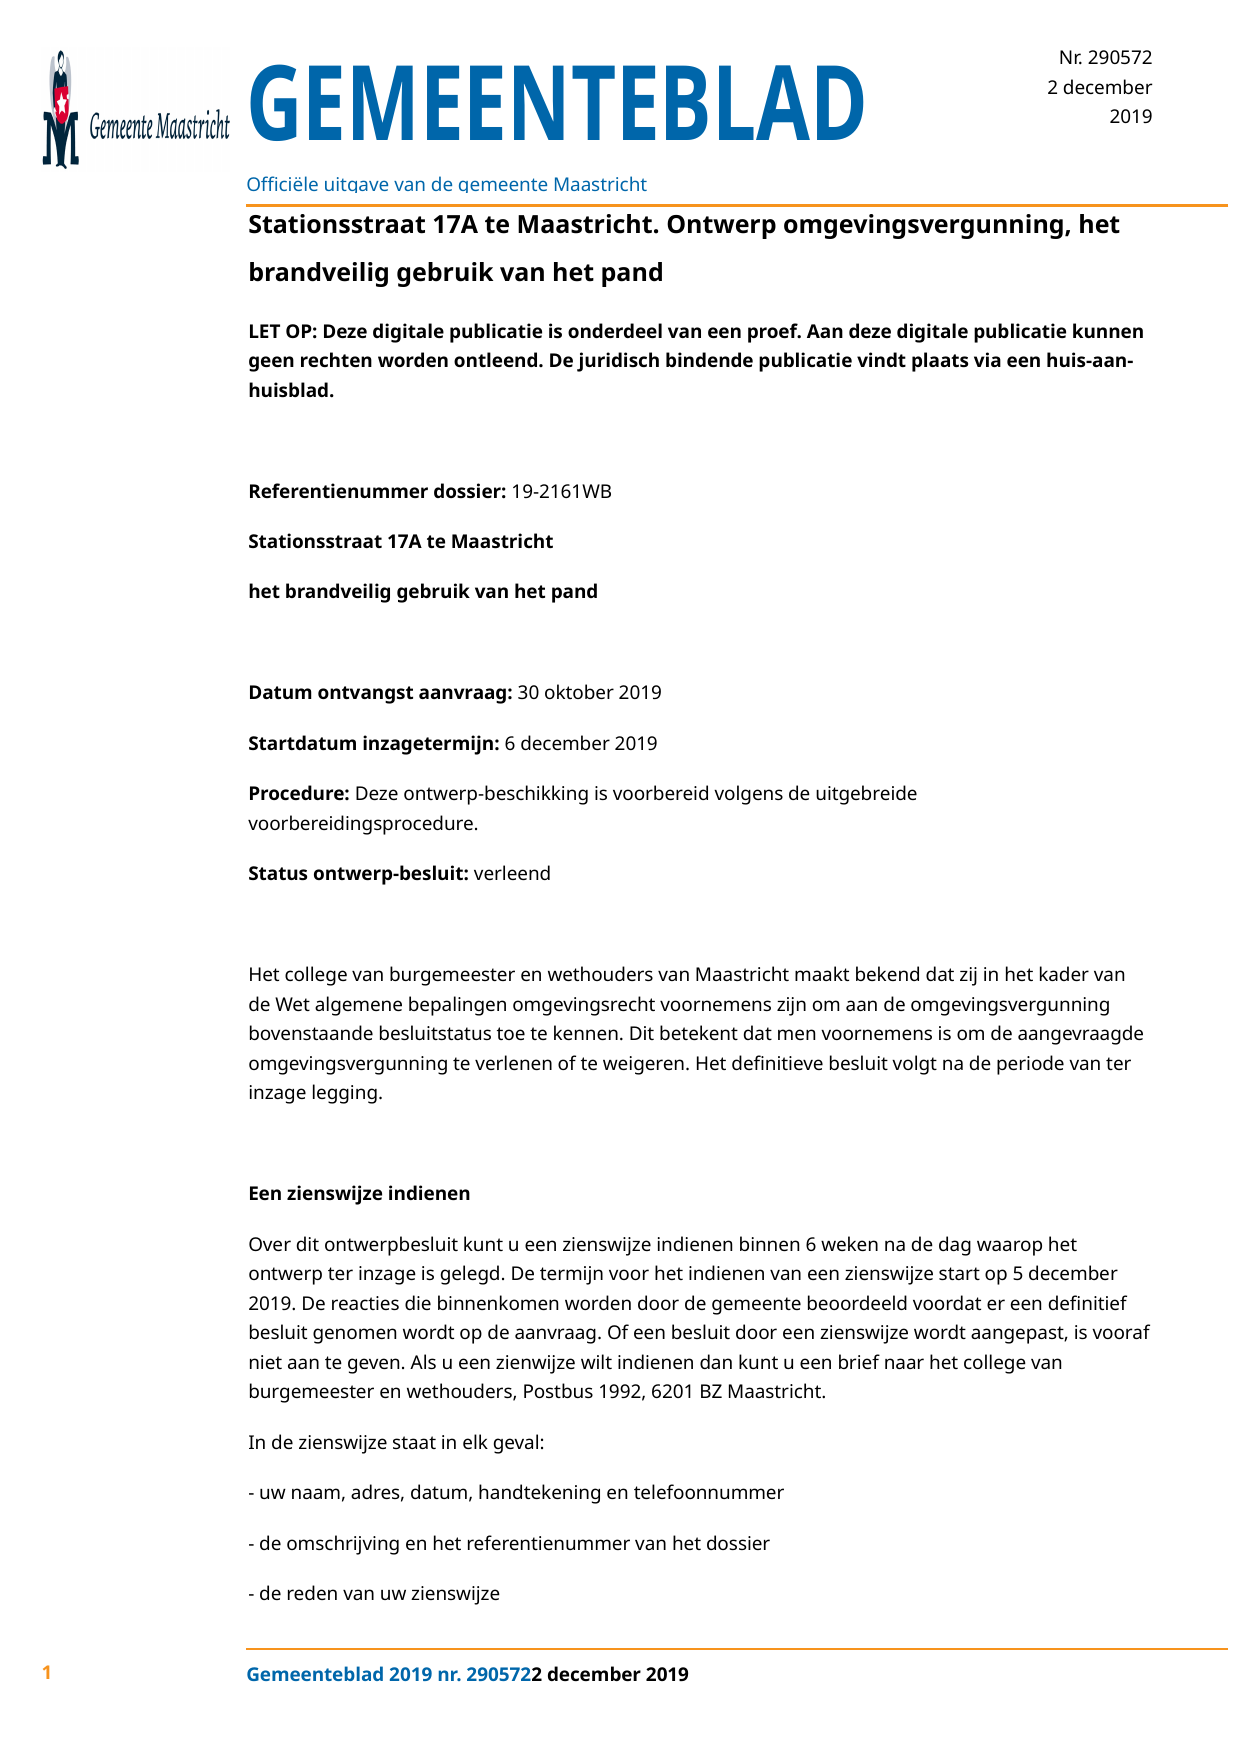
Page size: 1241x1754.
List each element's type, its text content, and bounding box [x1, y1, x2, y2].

text Startdatum inzagetermijn: 6 december 2019 [248, 730, 1152, 756]
text Stationsstraat 17A te Maastricht. Ontwerp omgevingsvergunning, het brandveilig gebruik van het pand [248, 207, 1152, 288]
text Over dit ontwerpbesluit kunt u een zienswijze indienen binnen 6 weken na de dag waarop het ontwerp ter inzage is gelegd. De termijn voor het indienen van een zienswijze start op 5 december 2019. De reacties die binnenkomen worden door de gemeente beoordeeld voordat er een definitief besluit genomen wordt op de aanvraag. Of een besluit door een zienswijze wordt aangepast, is vooraf niet aan te geven. Als u een zienwijze wilt indienen dan kunt u een brief naar het college van burgemeester en wethouders, Postbus 1992, 6201 BZ Maastricht. [248, 1231, 1152, 1404]
picture [41, 47, 231, 172]
text - de reden van uw zienswijze [248, 1580, 1152, 1606]
text - uw naam, adres, datum, handtekening en telefoonnummer [248, 1479, 1152, 1505]
text Het college van burgemeester en wethouders van Maastricht maakt bekend dat zij in het kader van de Wet algemene bepalingen omgevingsrecht voornemens zijn om aan de omgevingsvergunning bovenstaande besluitstatus toe te kennen. Dit betekent dat men voornemens is om de aangevraagde omgevingsvergunning te verlenen of te weigeren. Het definitieve besluit volgt na de periode van ter inzage legging. [248, 961, 1152, 1105]
text Procedure: Deze ontwerp-beschikking is voorbereid volgens de uitgebreide voorbereidingsprocedure. [248, 780, 1152, 836]
text LET OP: Deze digitale publicatie is onderdeel van een proef. Aan deze digitale publicatie kunnen geen rechten worden ontleend. De juridisch bindende publicatie vindt plaats via een huis-aan-huisblad. [248, 318, 1152, 403]
text In de zienswijze staat in elk geval: [248, 1429, 1152, 1455]
text Datum ontvangst aanvraag: 30 oktober 2019 [248, 679, 1152, 705]
text Een zienswijze indienen [248, 1180, 1152, 1206]
text Referentienummer dossier: 19-2161WB [248, 478, 1152, 504]
text - de omschrijving en het referentienummer van het dossier [248, 1530, 1152, 1556]
text Status ontwerp-besluit: verleend [248, 860, 1152, 886]
text het brandveilig gebruik van het pand [248, 579, 1152, 604]
text Stationsstraat 17A te Maastricht [248, 528, 1152, 554]
